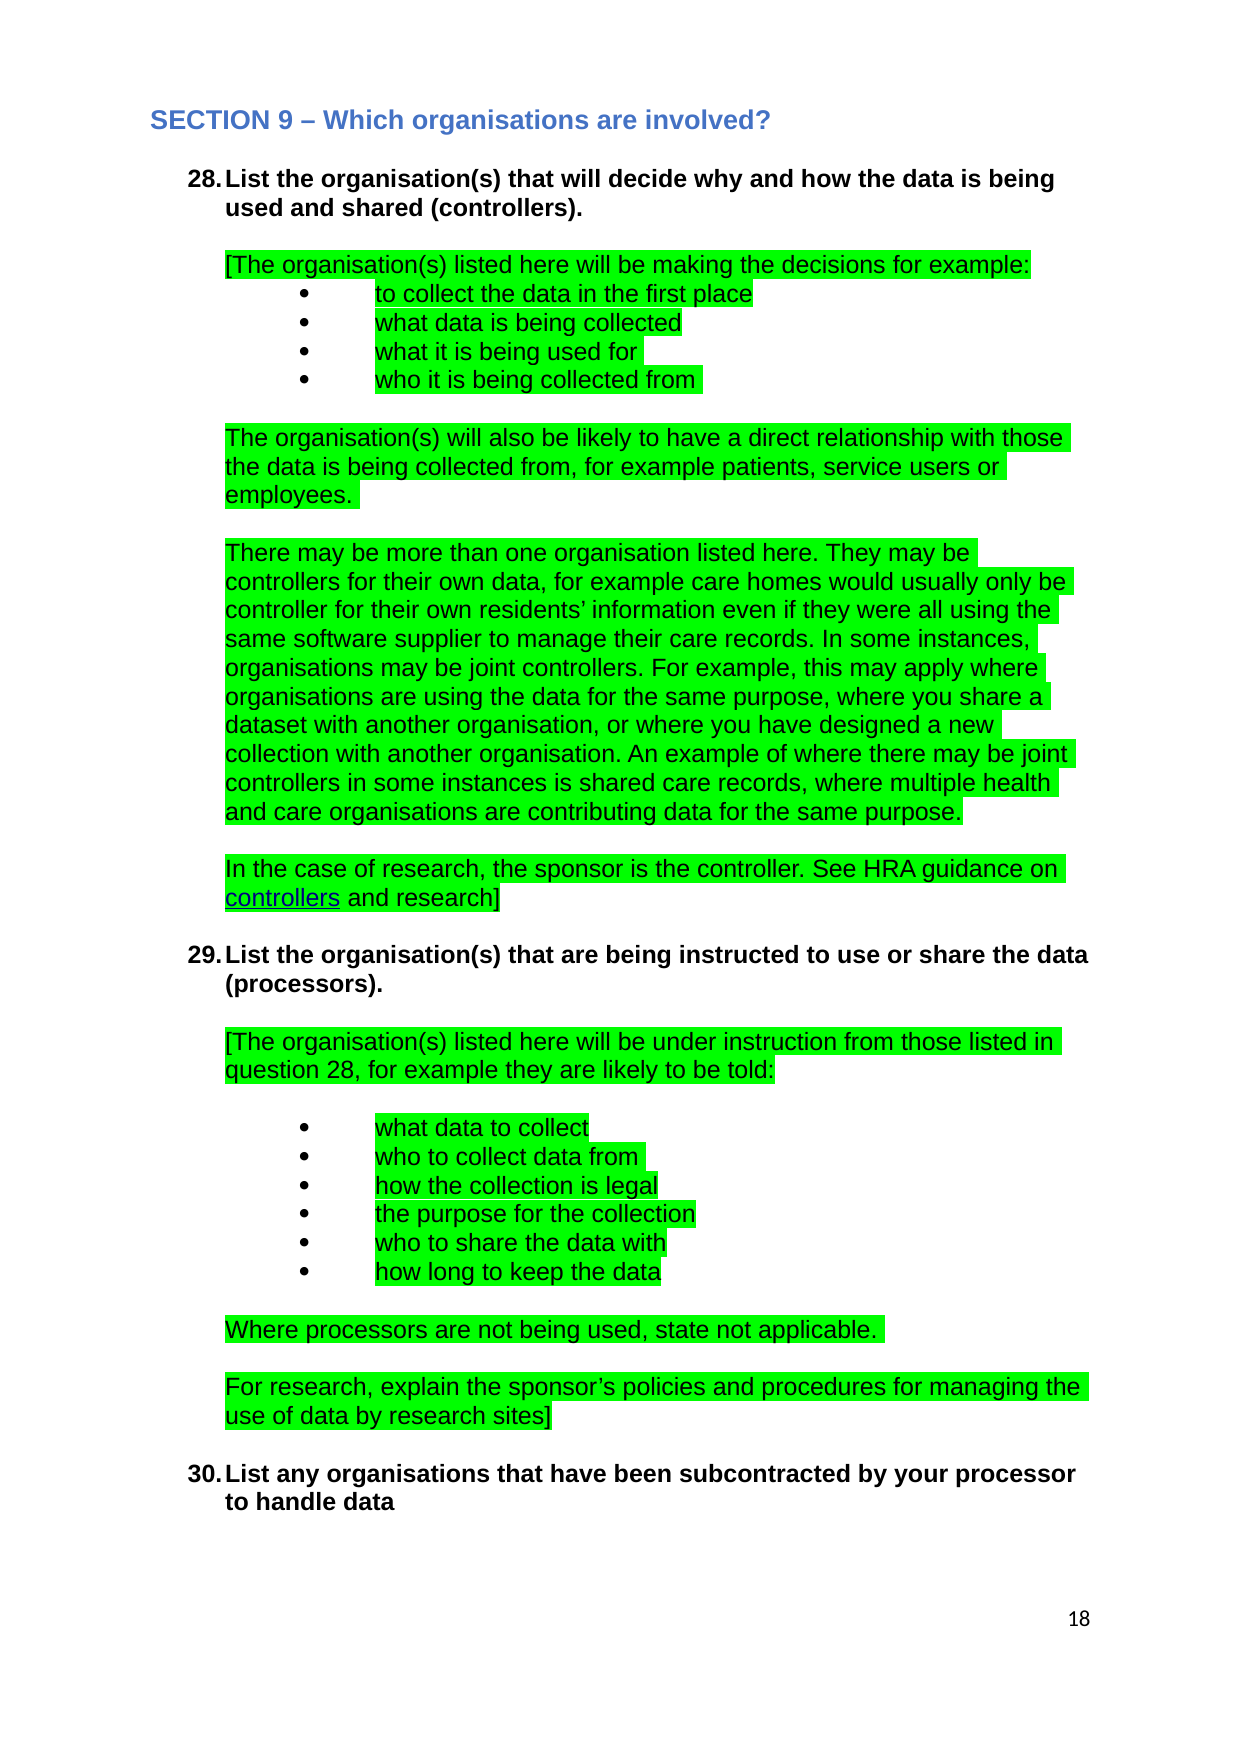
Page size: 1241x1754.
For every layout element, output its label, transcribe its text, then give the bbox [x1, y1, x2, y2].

list who it is being collected from [300, 365, 1090, 394]
list how long to keep the data [300, 1257, 1090, 1286]
text The organisation(s) will also be likely to have a direct relationship with those the data is being collected from, for example patients, service users or employees. [225, 423, 1090, 509]
text [The organisation(s) listed here will be making the decisions for example: [225, 250, 1090, 279]
list who to share the data with [300, 1228, 1090, 1257]
list what data is being collected [300, 308, 1090, 336]
list List any organisations that have been subcontracted by your processor to handle data [187, 1458, 1090, 1516]
text Where processors are not being used, state not applicable. [225, 1315, 1090, 1343]
text For research, explain the sponsor’s policies and procedures for managing the use of data by research sites] [225, 1372, 1090, 1430]
text In the case of research, the sponsor is the controller. See HRA guidance on controllers and research] [225, 854, 1090, 912]
list who to collect data from [300, 1142, 1090, 1171]
list the purpose for the collection [300, 1199, 1090, 1228]
list how the collection is legal [300, 1171, 1090, 1199]
text There may be more than one organisation listed here. They may be controllers for their own data, for example care homes would usually only be controller for their own residents’ information even if they were all using the same software supplier to manage their care records. In some instances, organisations may be joint controllers. For example, this may apply where organisations are using the data for the same purpose, where you share a dataset with another organisation, or where you have designed a new collection with another organisation. An example of where there may be joint controllers in some instances is shared care records, where multiple health and care organisations are contributing data for the same purpose. [225, 538, 1090, 825]
list List the organisation(s) that will decide why and how the data is being used and shared (controllers). [187, 164, 1090, 221]
list what it is being used for [300, 336, 1090, 365]
text SECTION 9 – Which organisations are involved? [150, 104, 1090, 135]
text [The organisation(s) listed here will be under instruction from those listed in question 28, for example they are likely to be told: [225, 1027, 1090, 1084]
list what data to collect [300, 1113, 1090, 1142]
list List the organisation(s) that are being instructed to use or share the data (processors). [187, 940, 1090, 998]
list to collect the data in the first place [300, 279, 1090, 308]
